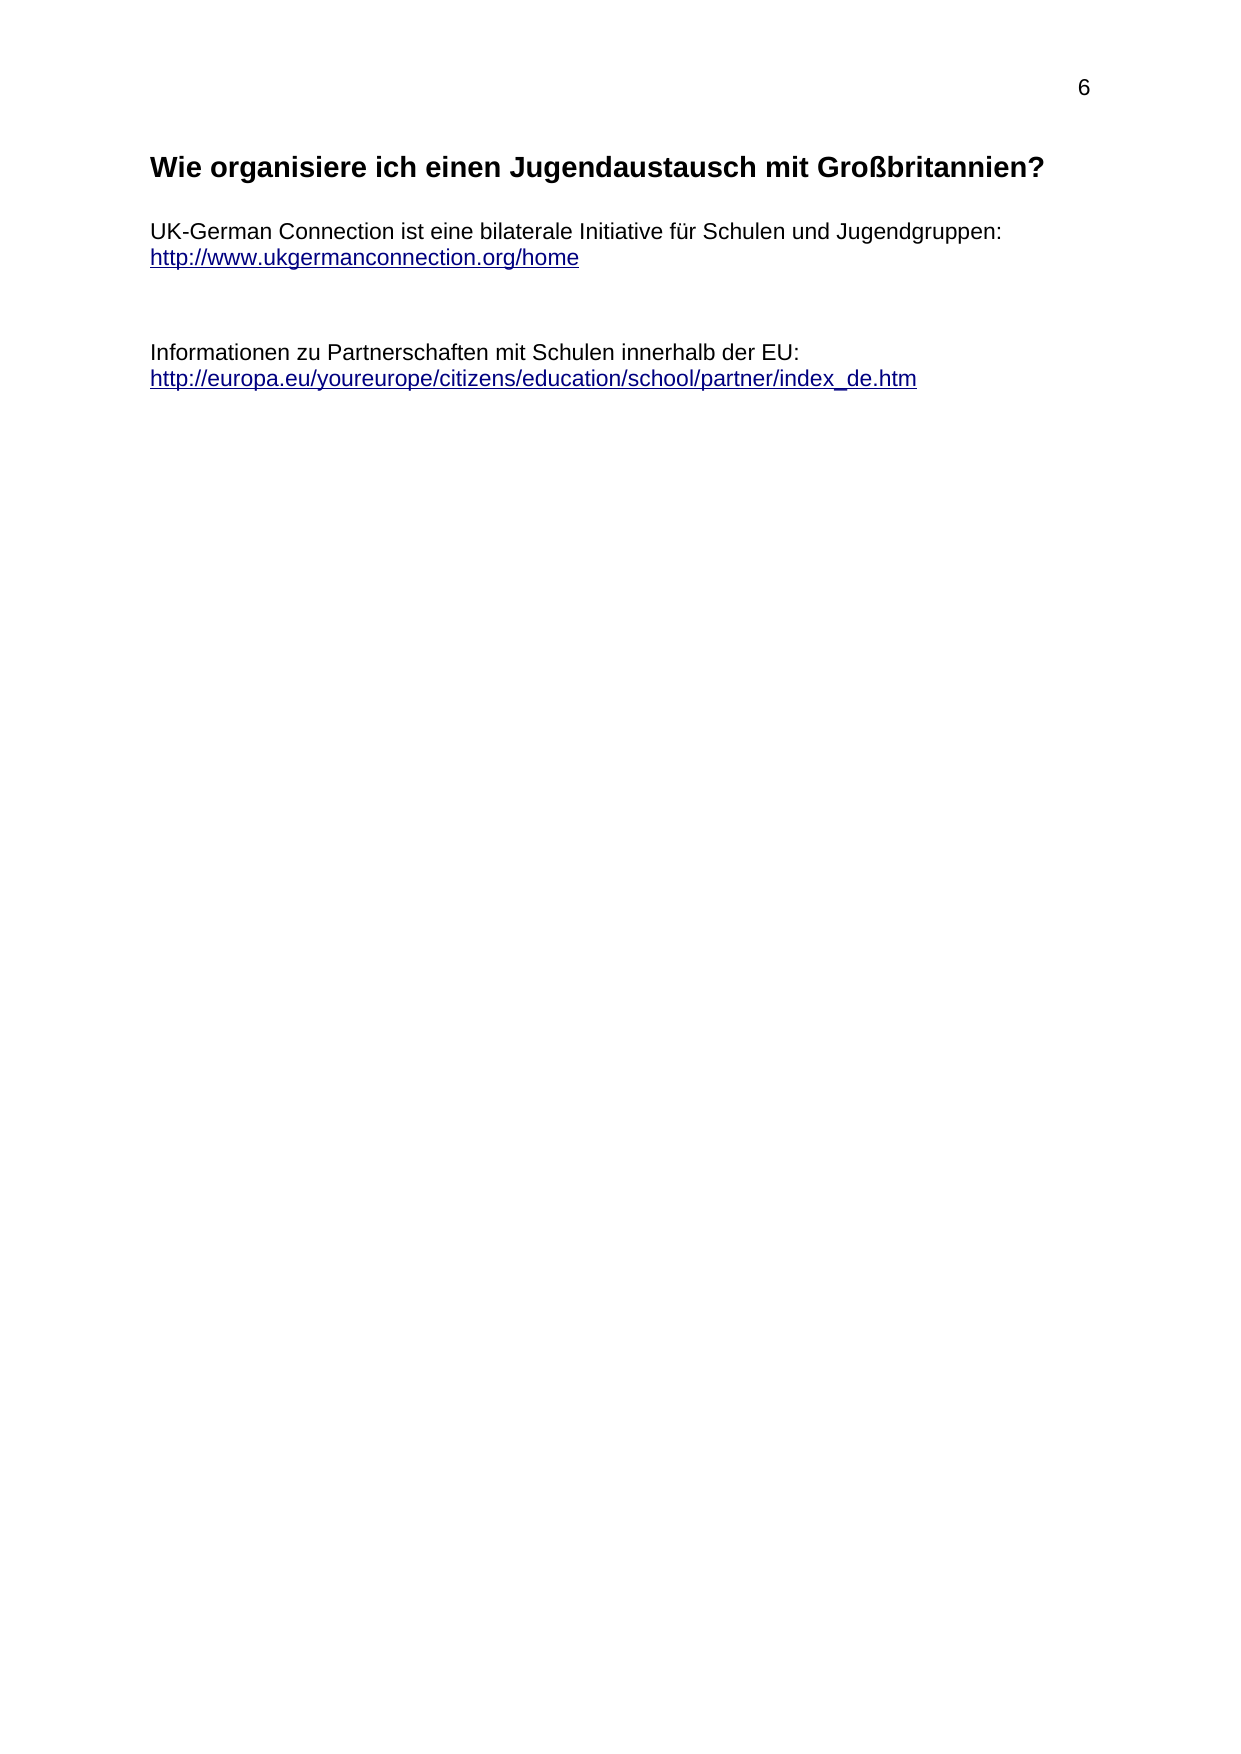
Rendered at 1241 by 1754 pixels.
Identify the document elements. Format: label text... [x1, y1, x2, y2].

text Informationen zu Partnerschaften mit Schulen innerhalb der EU: http://europa.eu/youreurope/citizens/education/school/partner/index_de.htm [150, 338, 1090, 391]
text UK-German Connection ist eine bilaterale Initiative für Schulen und Jugendgruppen: http://www.ukgermanconnection.org/home [150, 218, 1090, 270]
subtitle Wie organisiere ich einen Jugendaustausch mit Großbritannien? [150, 150, 1090, 183]
